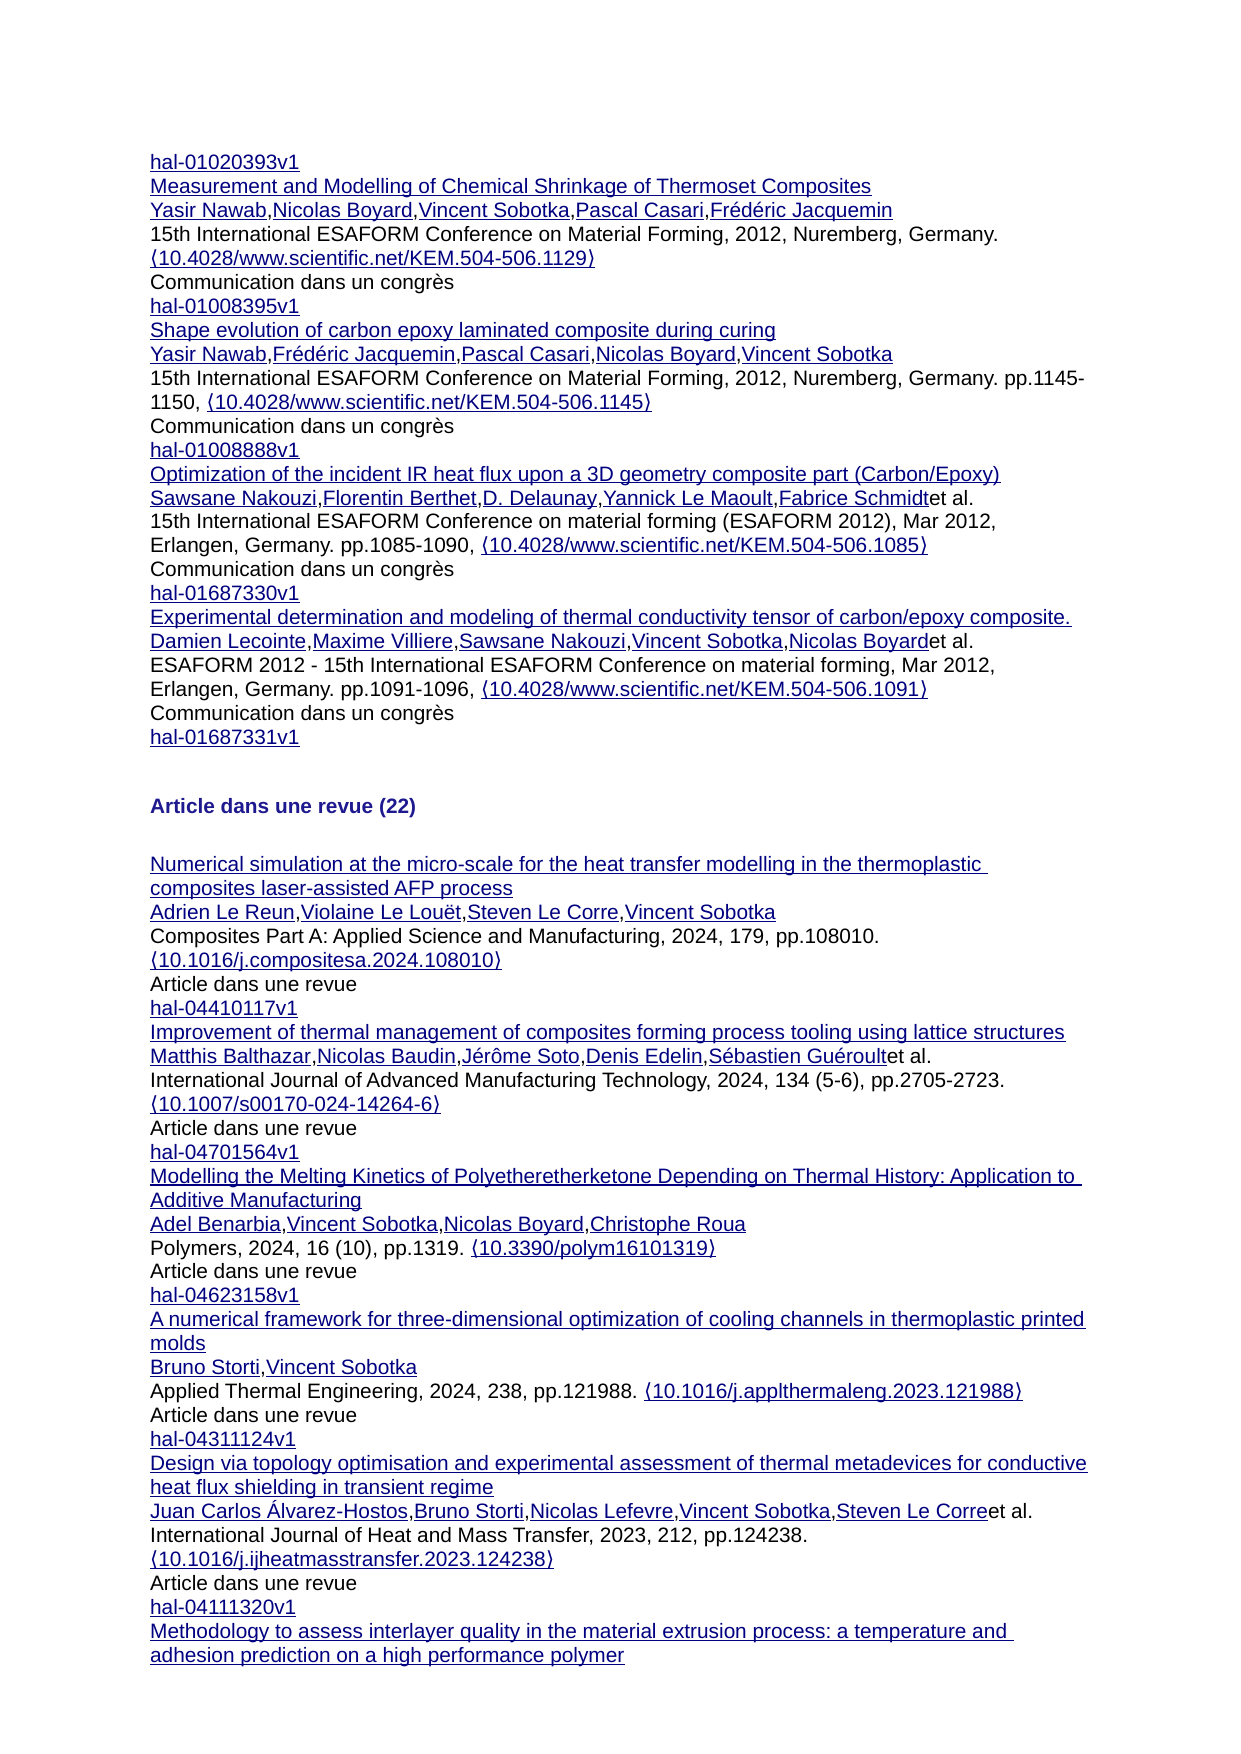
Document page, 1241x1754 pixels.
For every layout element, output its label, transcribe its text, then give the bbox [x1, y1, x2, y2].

subtitle Article dans une revue (22) [150, 794, 1090, 818]
table_cell Design via topology optimisation and experimental assessment of thermal metadevices for conductive heat flux shielding in transient regime Juan Carlos Álvarez-Hostos,Bruno Storti,Nicolas Lefevre,Vincent Sobotka,Steven Le Correet al. International Journal of Heat and Mass Transfer, 2023, 212, pp.124238. ⟨10.1016/j.ijheatmasstransfer.2023.124238⟩ Article dans une revue hal-04111320v1 [150, 1451, 1090, 1619]
table_header Numerical simulation at the micro-scale for the heat transfer modelling in the thermoplastic composites laser-assisted AFP process Adrien Le Reun,Violaine Le Louët,Steven Le Corre,Vincent Sobotka Composites Part A: Applied Science and Manufacturing, 2024, 179, pp.108010. ⟨10.1016/j.compositesa.2024.108010⟩ Article dans une revue hal-04410117v1 [150, 852, 1090, 1020]
table_cell hal-01020393v1 [150, 150, 1090, 174]
table_cell Improvement of thermal management of composites forming process tooling using lattice structures Matthis Balthazar,Nicolas Baudin,Jérôme Soto,Denis Edelin,Sébastien Guéroultet al. International Journal of Advanced Manufacturing Technology, 2024, 134 (5-6), pp.2705-2723. ⟨10.1007/s00170-024-14264-6⟩ Article dans une revue hal-04701564v1 [150, 1020, 1090, 1163]
table_cell Shape evolution of carbon epoxy laminated composite during curing Yasir Nawab,Frédéric Jacquemin,Pascal Casari,Nicolas Boyard,Vincent Sobotka 15th International ESAFORM Conference on Material Forming, 2012, Nuremberg, Germany. pp.1145-1150, ⟨10.4028/www.scientific.net/KEM.504-506.1145⟩ Communication dans un congrès hal-01008888v1 [150, 318, 1090, 461]
table_cell Experimental determination and modeling of thermal conductivity tensor of carbon/epoxy composite. Damien Lecointe,Maxime Villiere,Sawsane Nakouzi,Vincent Sobotka,Nicolas Boyardet al. ESAFORM 2012 - 15th International ESAFORM Conference on material forming, Mar 2012, Erlangen, Germany. pp.1091-1096, ⟨10.4028/www.scientific.net/KEM.504-506.1091⟩ Communication dans un congrès hal-01687331v1 [150, 605, 1090, 749]
table_cell Modelling the Melting Kinetics of Polyetheretherketone Depending on Thermal History: Application to Additive Manufacturing Adel Benarbia,Vincent Sobotka,Nicolas Boyard,Christophe Roua Polymers, 2024, 16 (10), pp.1319. ⟨10.3390/polym16101319⟩ Article dans une revue hal-04623158v1 [150, 1164, 1090, 1307]
table_cell Measurement and Modelling of Chemical Shrinkage of Thermoset Composites Yasir Nawab,Nicolas Boyard,Vincent Sobotka,Pascal Casari,Frédéric Jacquemin 15th International ESAFORM Conference on Material Forming, 2012, Nuremberg, Germany. ⟨10.4028/www.scientific.net/KEM.504-506.1129⟩ Communication dans un congrès hal-01008395v1 [150, 174, 1090, 318]
table_cell Optimization of the incident IR heat flux upon a 3D geometry composite part (Carbon/Epoxy) Sawsane Nakouzi,Florentin Berthet,D. Delaunay,Yannick Le Maoult,Fabrice Schmidtet al. 15th International ESAFORM Conference on material forming (ESAFORM 2012), Mar 2012, Erlangen, Germany. pp.1085-1090, ⟨10.4028/www.scientific.net/KEM.504-506.1085⟩ Communication dans un congrès hal-01687330v1 [150, 461, 1090, 605]
table_cell A numerical framework for three-dimensional optimization of cooling channels in thermoplastic printed molds Bruno Storti,Vincent Sobotka Applied Thermal Engineering, 2024, 238, pp.121988. ⟨10.1016/j.applthermaleng.2023.121988⟩ Article dans une revue hal-04311124v1 [150, 1307, 1090, 1451]
table_cell Methodology to assess interlayer quality in the material extrusion process: a temperature and adhesion prediction on a high performance polymer [150, 1619, 1090, 1667]
